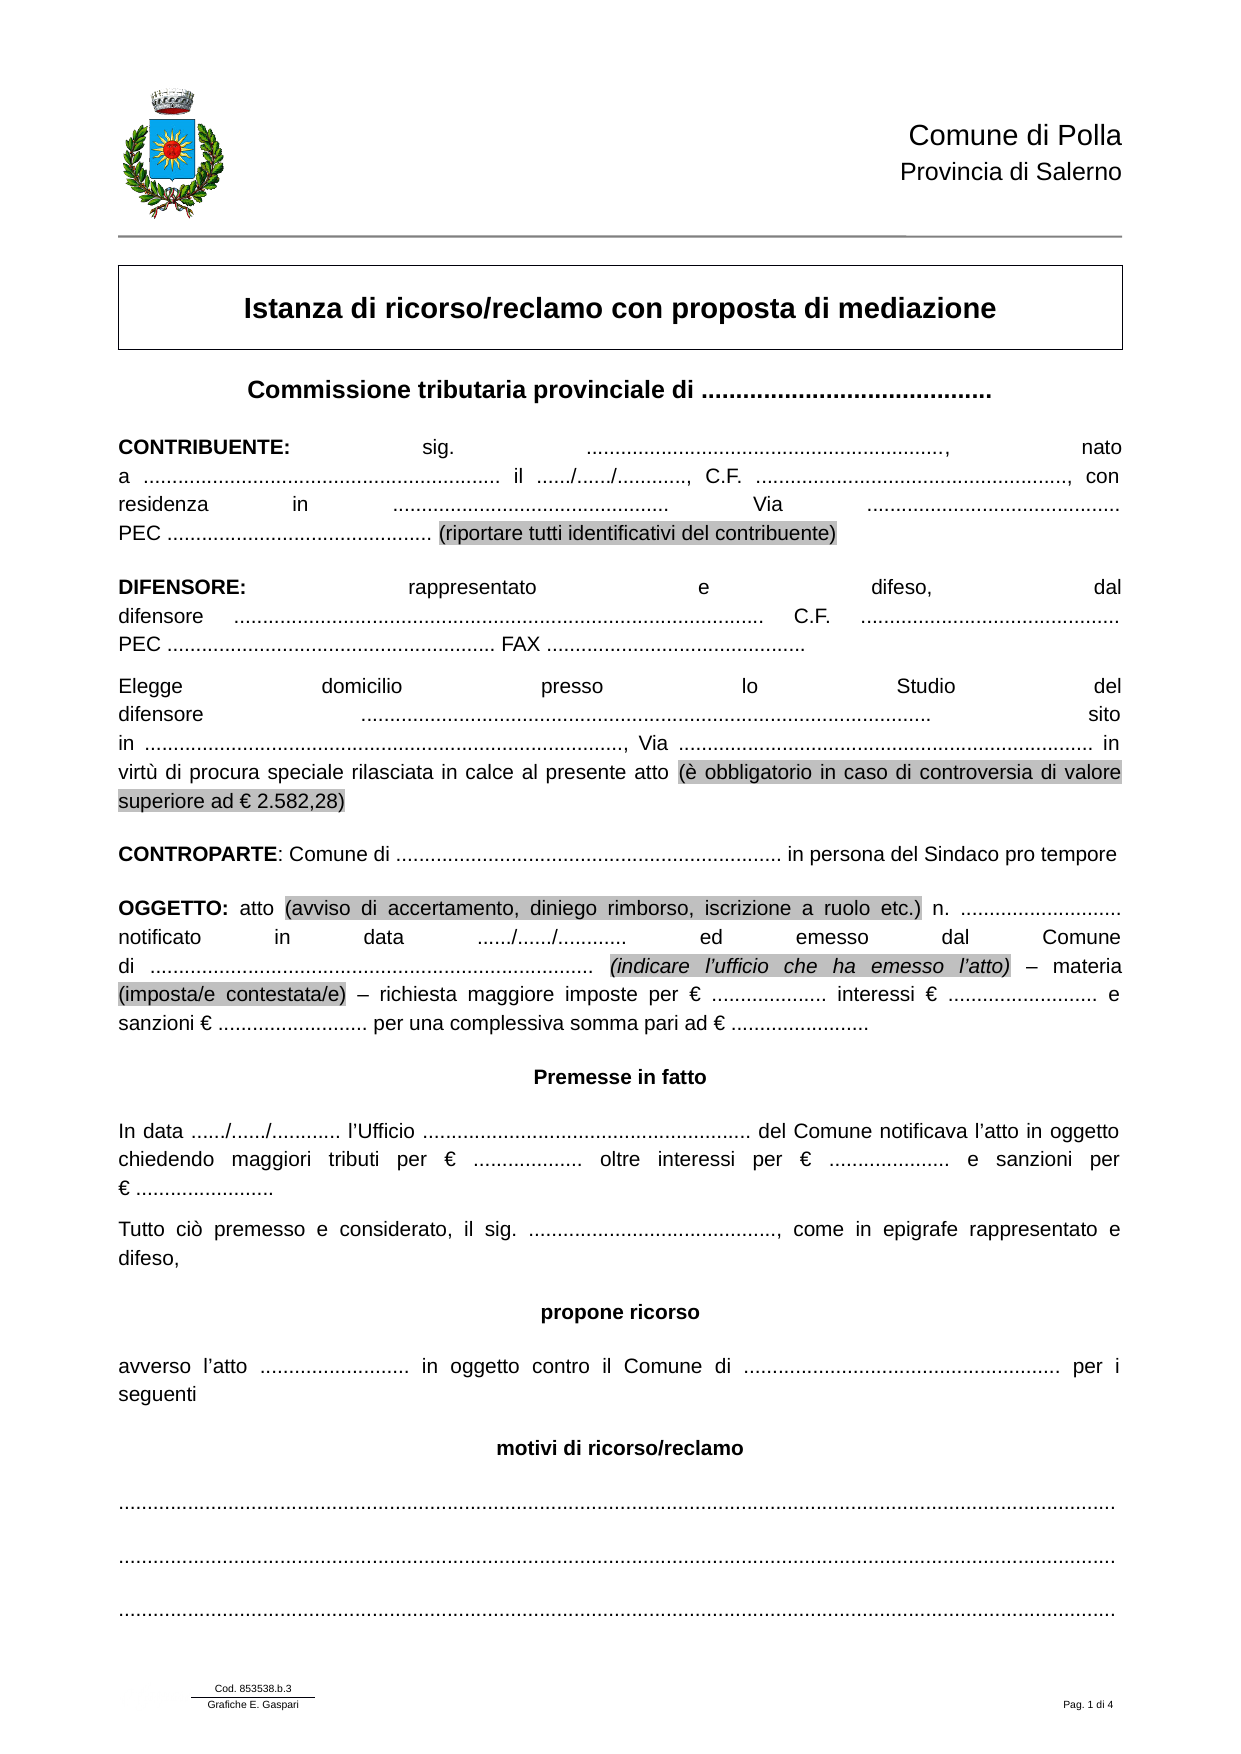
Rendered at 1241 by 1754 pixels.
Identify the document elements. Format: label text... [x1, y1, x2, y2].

text In data ....../....../............ l’Ufficio ......................................................... del Comune notificava l’atto in oggetto chiedendo maggiori tributi per € ................... oltre interessi per € ..................... e sanzioni per € ........................ [118, 1118, 1122, 1200]
text Provincia di Salerno [224, 157, 1122, 185]
text motivi di ricorso/reclamo [118, 1436, 1122, 1460]
text ............................................................................................................................................................................. [118, 1543, 1122, 1567]
text avverso l’atto .......................... in oggetto contro il Comune di ....................................................... per i seguenti [118, 1353, 1122, 1406]
subtitle Premesse in fatto [118, 1065, 1122, 1089]
text CONTRIBUENTE: sig. .............................................................., nato a .............................................................. il ....../....../............, C.F. ......................................................, con residenza in ................................................ Via ............................................ PEC .............................................. (riportare tutti identificativi del contribuente) [118, 435, 1122, 545]
text DIFENSORE: rappresentato e difeso, dal difensore ............................................................................................ C.F. ............................................. PEC ......................................................... FAX ............................................. [118, 575, 1122, 656]
text Elegge domicilio presso lo Studio del difensore ................................................................................................... sito in ..................................................................................., Via ........................................................................ in virtù di procura speciale rilasciata in calce al presente atto (è obbligatorio in caso di controversia di valore superiore ad € 2.582,28) [118, 673, 1122, 812]
text Comune di Polla [224, 118, 1122, 152]
text ............................................................................................................................................................................. [118, 1490, 1122, 1514]
picture [122, 87, 224, 219]
text OGGETTO: atto (avviso di accertamento, diniego rimborso, iscrizione a ruolo etc.) n. ............................ notificato in data ....../....../............ ed emesso dal Comune di ............................................................................. (indicare l’ufficio che ha emesso l’atto) – materia (imposta/e contestata/e) – richiesta maggiore imposte per € .................... interessi € .......................... e sanzioni € .......................... per una complessiva somma pari ad € ........................ [118, 896, 1122, 1035]
text Tutto ciò premesso e considerato, il sig. ..........................................., come in epigrafe rappresentato e difeso, [118, 1217, 1122, 1270]
text CONTROPARTE: Comune di ................................................................... in persona del Sindaco pro tempore [118, 842, 1122, 866]
table_header Istanza di ricorso/reclamo con proposta di mediazione [119, 266, 1122, 349]
text propone ricorso [118, 1300, 1122, 1324]
text Commissione tributaria provinciale di .......................................... [118, 375, 1122, 404]
text ............................................................................................................................................................................. [118, 1597, 1122, 1621]
